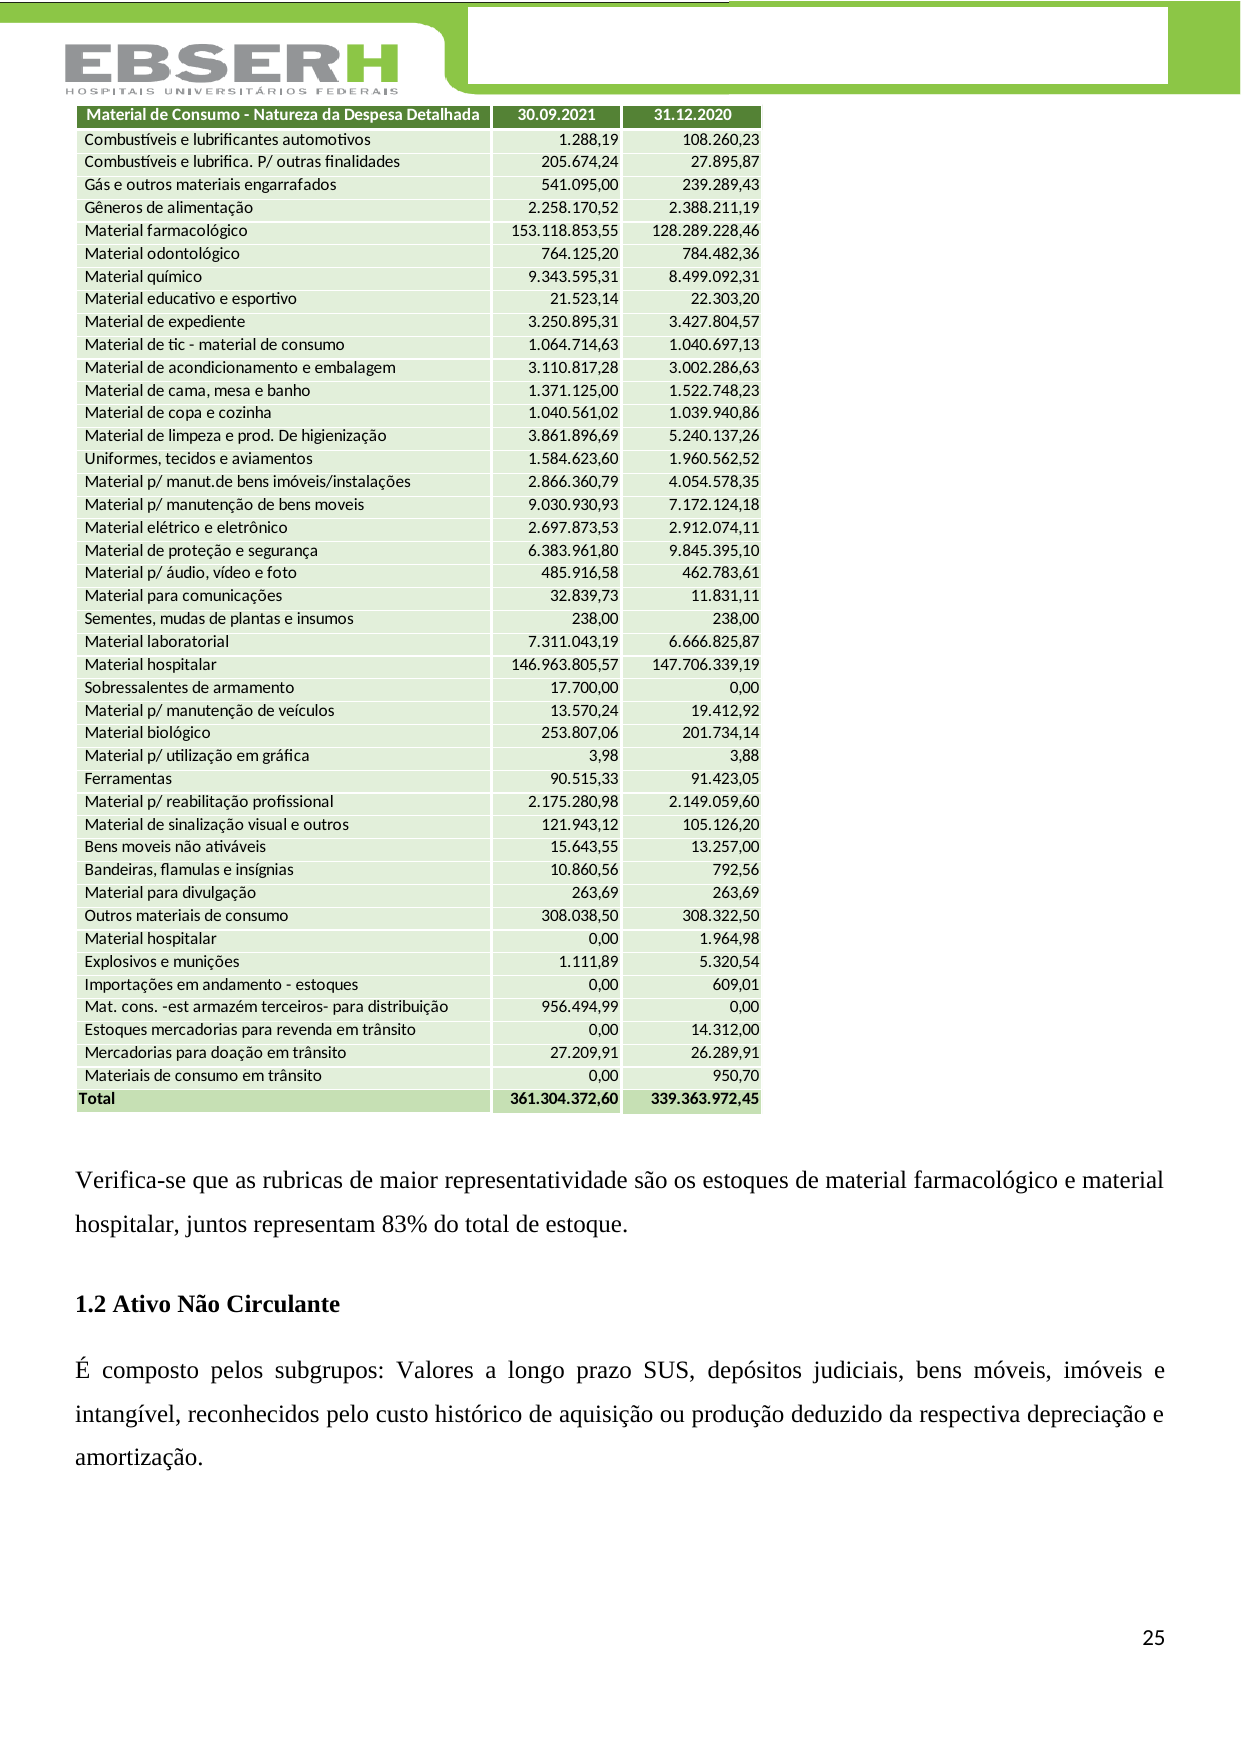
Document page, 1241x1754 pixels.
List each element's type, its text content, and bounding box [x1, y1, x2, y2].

text É composto pelos subgrupos: Valores a longo prazo SUS, depósitos judiciais, bens móveis, imóveis e intangível, reconhecidos pelo custo histórico de aquisição ou produção deduzido da respectiva depreciação e amortização. [75, 1356, 1165, 1471]
list Ativo Não Circulante [75, 1289, 1165, 1318]
list Verifica-se que as rubricas de maior representatividade são os estoques de material farmacológico e material hospitalar, juntos representam 83% do total de estoque. [75, 1166, 1165, 1237]
